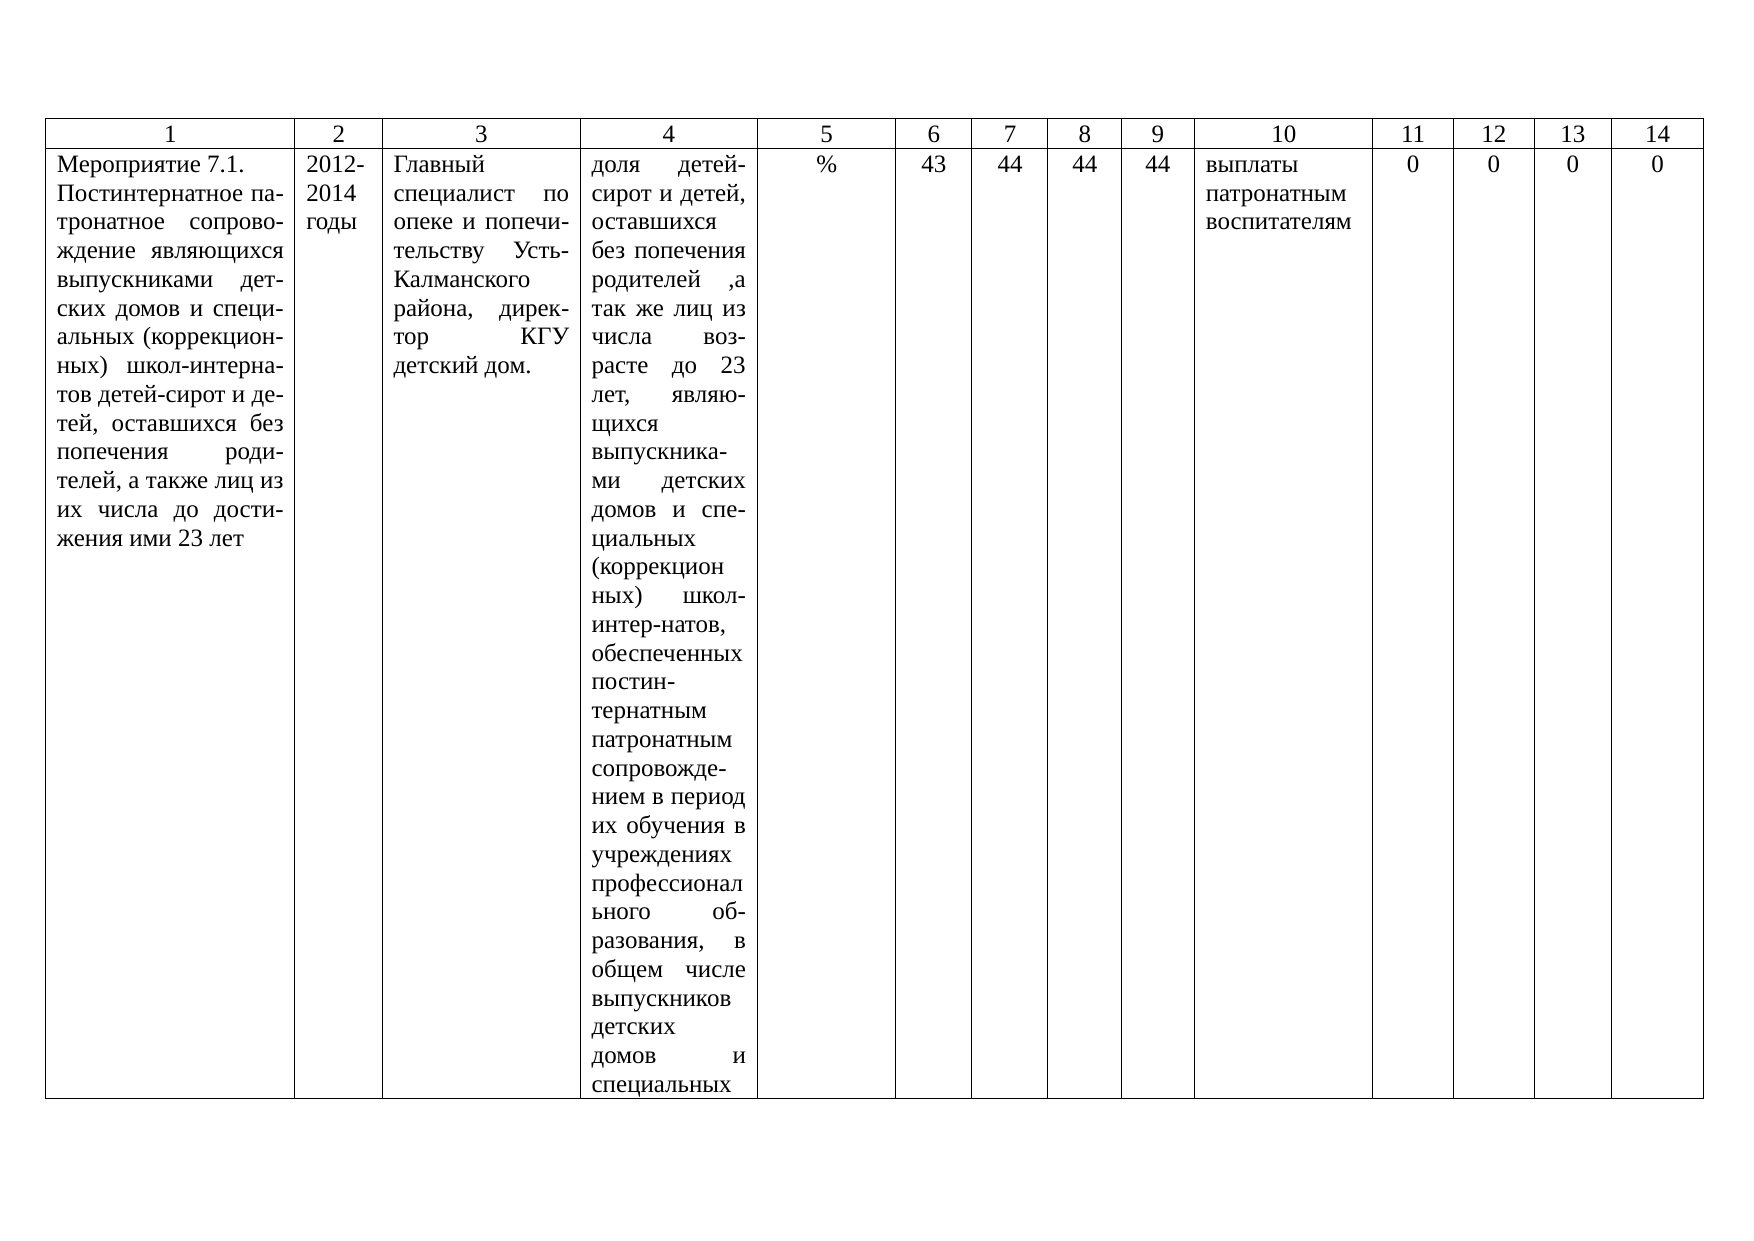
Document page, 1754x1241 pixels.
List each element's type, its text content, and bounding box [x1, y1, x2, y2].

table_cell 1 [46, 119, 294, 148]
table_cell 6 [896, 119, 971, 148]
table_cell 44 [972, 149, 1047, 1098]
table_cell 3 [383, 119, 580, 148]
table_cell 14 [1612, 119, 1703, 148]
table_cell 44 [1122, 149, 1194, 1098]
table_cell 5 [758, 119, 895, 148]
table_cell 0 [1454, 149, 1534, 1098]
table_cell Главный специалист по опеке и попечи­тельству Усть-Калманского района, дирек­тор КГУ детский дом. [383, 149, 580, 1098]
table_cell 2012-2014 годы [295, 149, 382, 1098]
table_cell 13 [1535, 119, 1611, 148]
table_cell 11 [1373, 119, 1453, 148]
table_cell 10 [1195, 119, 1372, 148]
table_cell 0 [1535, 149, 1611, 1098]
table_cell 4 [581, 119, 757, 148]
table_cell 2 [295, 119, 382, 148]
table_cell 12 [1454, 119, 1534, 148]
table_cell 8 [1048, 119, 1121, 148]
table_cell доля детей-сирот и детей, оставшихся без попечения родителей ,а так же лиц из числа воз­расте до 23 лет, являю­щихся выпускника­ми детских домов и спе­циальных (коррекцион ных) школ-интер-натов, обеспеченных постин­тернатным патронатным сопровожде­нием в период их обучения в учреждениях профессионального об­разования, в общем числе выпускников детских домов и специальных [581, 149, 757, 1098]
table_cell 0 [1373, 149, 1453, 1098]
table_cell выплаты патронатным воспитателям [1195, 149, 1372, 1098]
table_cell 44 [1048, 149, 1121, 1098]
table_cell 0 [1612, 149, 1703, 1098]
table_cell 9 [1122, 119, 1194, 148]
table_cell 43 [896, 149, 971, 1098]
table_cell 7 [972, 119, 1047, 148]
table_cell % [758, 149, 895, 1098]
table_cell Мероприятие 7.1. Постинтернатное па­тронатное сопрово­ждение являющихся выпускниками дет­ских домов и специ­альных (коррекцион- ных) школ-интерна­тов детей-сирот и де­тей, оставшихся без попечения роди­телей, а также лиц из их числа до дости­жения ими 23 лет [46, 149, 294, 1098]
